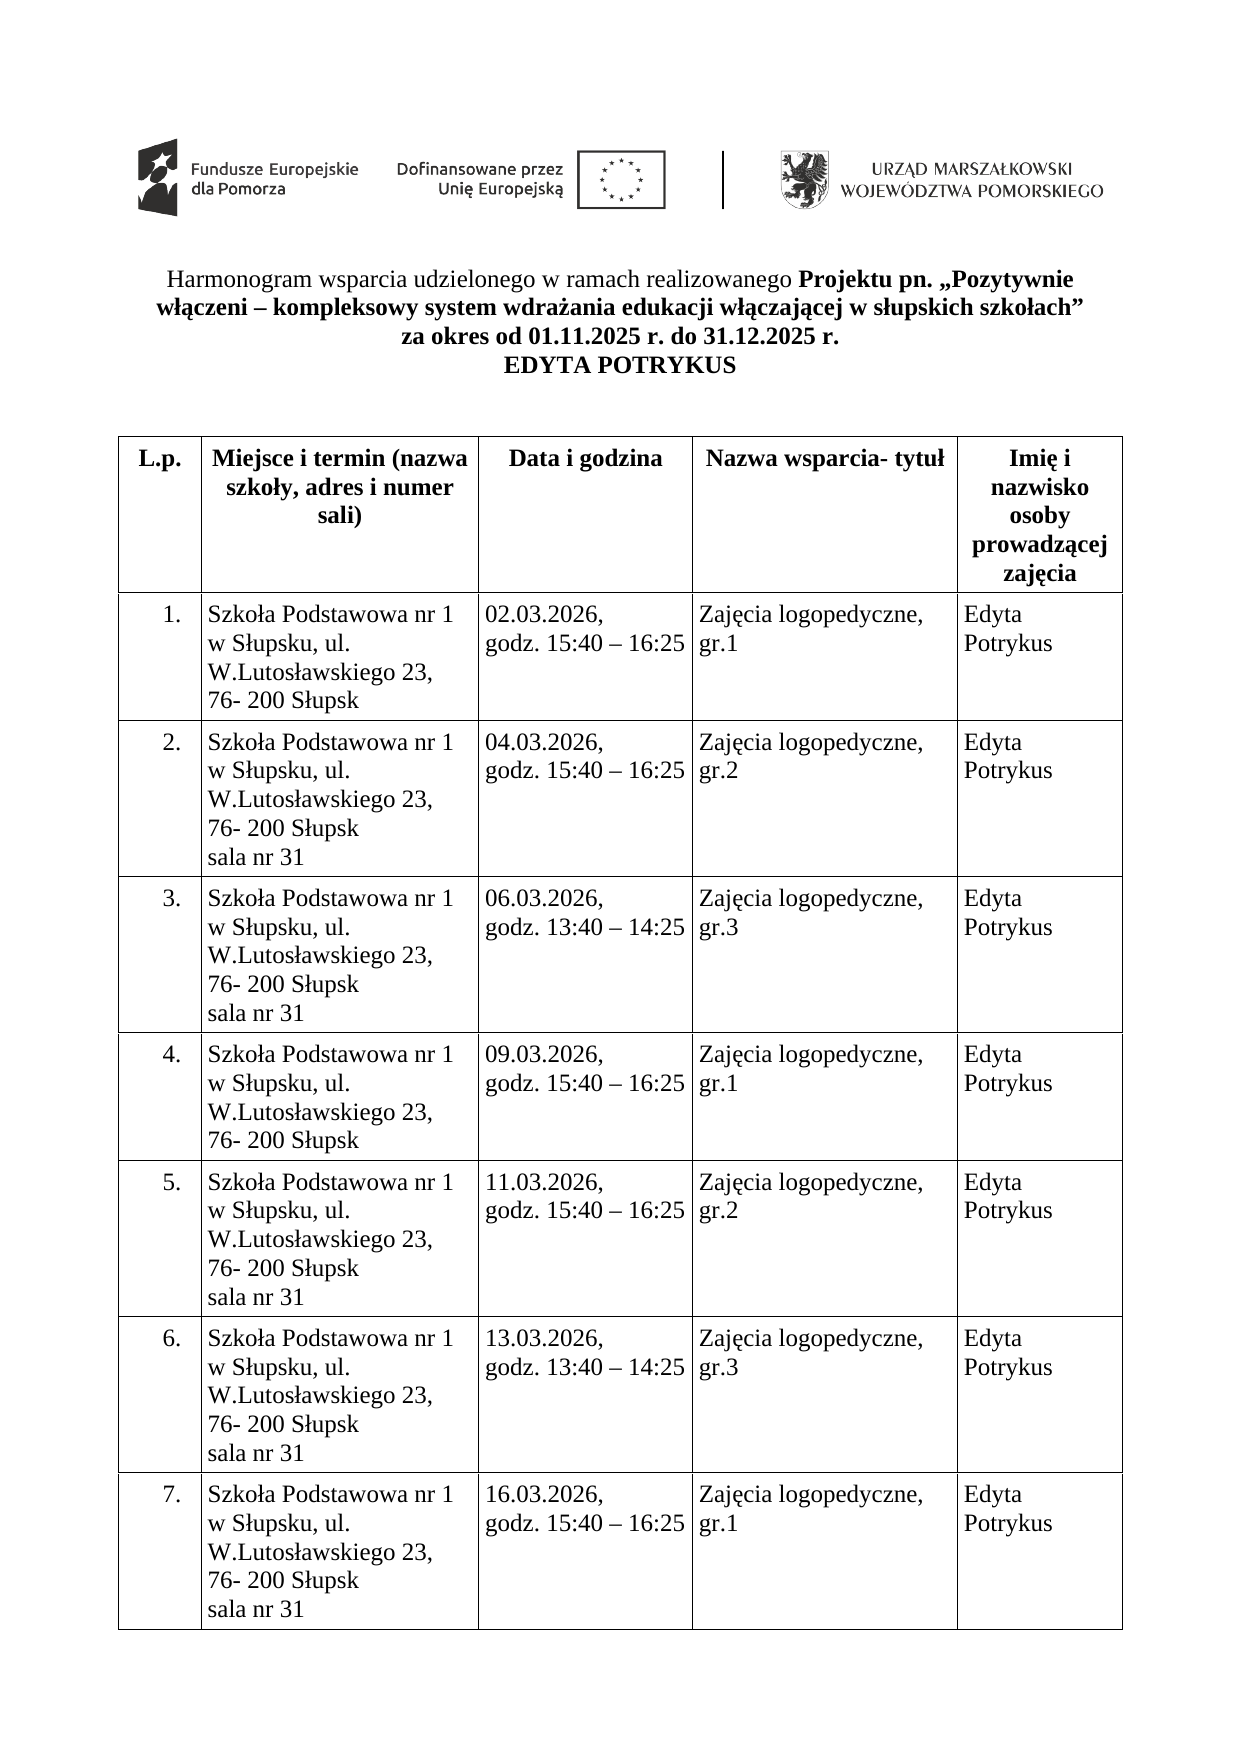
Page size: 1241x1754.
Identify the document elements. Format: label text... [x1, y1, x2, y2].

table_cell 02.03.2026, godz. 15:40 – 16:25 [479, 594, 692, 720]
table_header Miejsce i termin (nazwa szkoły, adres i numer sali) [202, 437, 478, 592]
table_cell Szkoła Podstawowa nr 1 w Słupsku, ul. W.Lutosławskiego 23, 76- 200 Słupsk sala nr 31 [202, 877, 478, 1032]
table_cell 13.03.2026, godz. 13:40 – 14:25 [479, 1317, 692, 1472]
table_cell [119, 594, 201, 720]
text Harmonogram wsparcia udzielonego w ramach realizowanego Projektu pn. „Pozytywnie włączeni – kompleksowy system wdrażania edukacji włączającej w słupskich szkołach” [118, 264, 1122, 321]
text za okres od 01.11.2025 r. do 31.12.2025 r. [118, 321, 1122, 350]
table_cell Szkoła Podstawowa nr 1 w Słupsku, ul. W.Lutosławskiego 23, 76- 200 Słupsk sala nr 31 [202, 1474, 478, 1629]
table_cell 09.03.2026, godz. 15:40 – 16:25 [479, 1034, 692, 1160]
table_cell [119, 877, 201, 1032]
table_cell Zajęcia logopedyczne, gr.3 [693, 1317, 957, 1472]
table_cell Zajęcia logopedyczne, gr.1 [693, 1474, 957, 1629]
table_cell [119, 721, 201, 876]
table_cell Szkoła Podstawowa nr 1 w Słupsku, ul. W.Lutosławskiego 23, 76- 200 Słupsk sala nr 31 [202, 1317, 478, 1472]
table_cell Edyta Potrykus [958, 721, 1122, 876]
table_header L.p. [119, 437, 201, 592]
table_cell Szkoła Podstawowa nr 1 w Słupsku, ul. W.Lutosławskiego 23, 76- 200 Słupsk [202, 594, 478, 720]
table_cell Edyta Potrykus [958, 877, 1122, 1032]
table_cell Edyta Potrykus [958, 1474, 1122, 1629]
table_cell Zajęcia logopedyczne, gr.2 [693, 1161, 957, 1316]
table_cell 11.03.2026, godz. 15:40 – 16:25 [479, 1161, 692, 1316]
table_cell 06.03.2026, godz. 13:40 – 14:25 [479, 877, 692, 1032]
table_cell Zajęcia logopedyczne, gr.1 [693, 594, 957, 720]
table_cell 04.03.2026, godz. 15:40 – 16:25 [479, 721, 692, 876]
table_cell [119, 1474, 201, 1629]
table_cell Edyta Potrykus [958, 1034, 1122, 1160]
table_cell [119, 1161, 201, 1316]
table_cell [119, 1317, 201, 1472]
table_cell Zajęcia logopedyczne, gr.1 [693, 1034, 957, 1160]
text EDYTA POTRYKUS [118, 350, 1122, 379]
table_cell Zajęcia logopedyczne, gr.3 [693, 877, 957, 1032]
table_header Nazwa wsparcia- tytuł [693, 437, 957, 592]
table_cell Zajęcia logopedyczne, gr.2 [693, 721, 957, 876]
table_header Data i godzina [479, 437, 692, 592]
picture [118, 118, 1123, 235]
table_cell Edyta Potrykus [958, 594, 1122, 720]
table_header Imię i nazwisko osoby prowadzącej zajęcia [958, 437, 1122, 592]
table_cell Szkoła Podstawowa nr 1 w Słupsku, ul. W.Lutosławskiego 23, 76- 200 Słupsk sala nr 31 [202, 1161, 478, 1316]
table_cell [119, 1034, 201, 1160]
table_cell Szkoła Podstawowa nr 1 w Słupsku, ul. W.Lutosławskiego 23, 76- 200 Słupsk [202, 1034, 478, 1160]
table_cell Edyta Potrykus [958, 1317, 1122, 1472]
table_cell Edyta Potrykus [958, 1161, 1122, 1316]
table_cell 16.03.2026, godz. 15:40 – 16:25 [479, 1474, 692, 1629]
table_cell Szkoła Podstawowa nr 1 w Słupsku, ul. W.Lutosławskiego 23, 76- 200 Słupsk sala nr 31 [202, 721, 478, 876]
